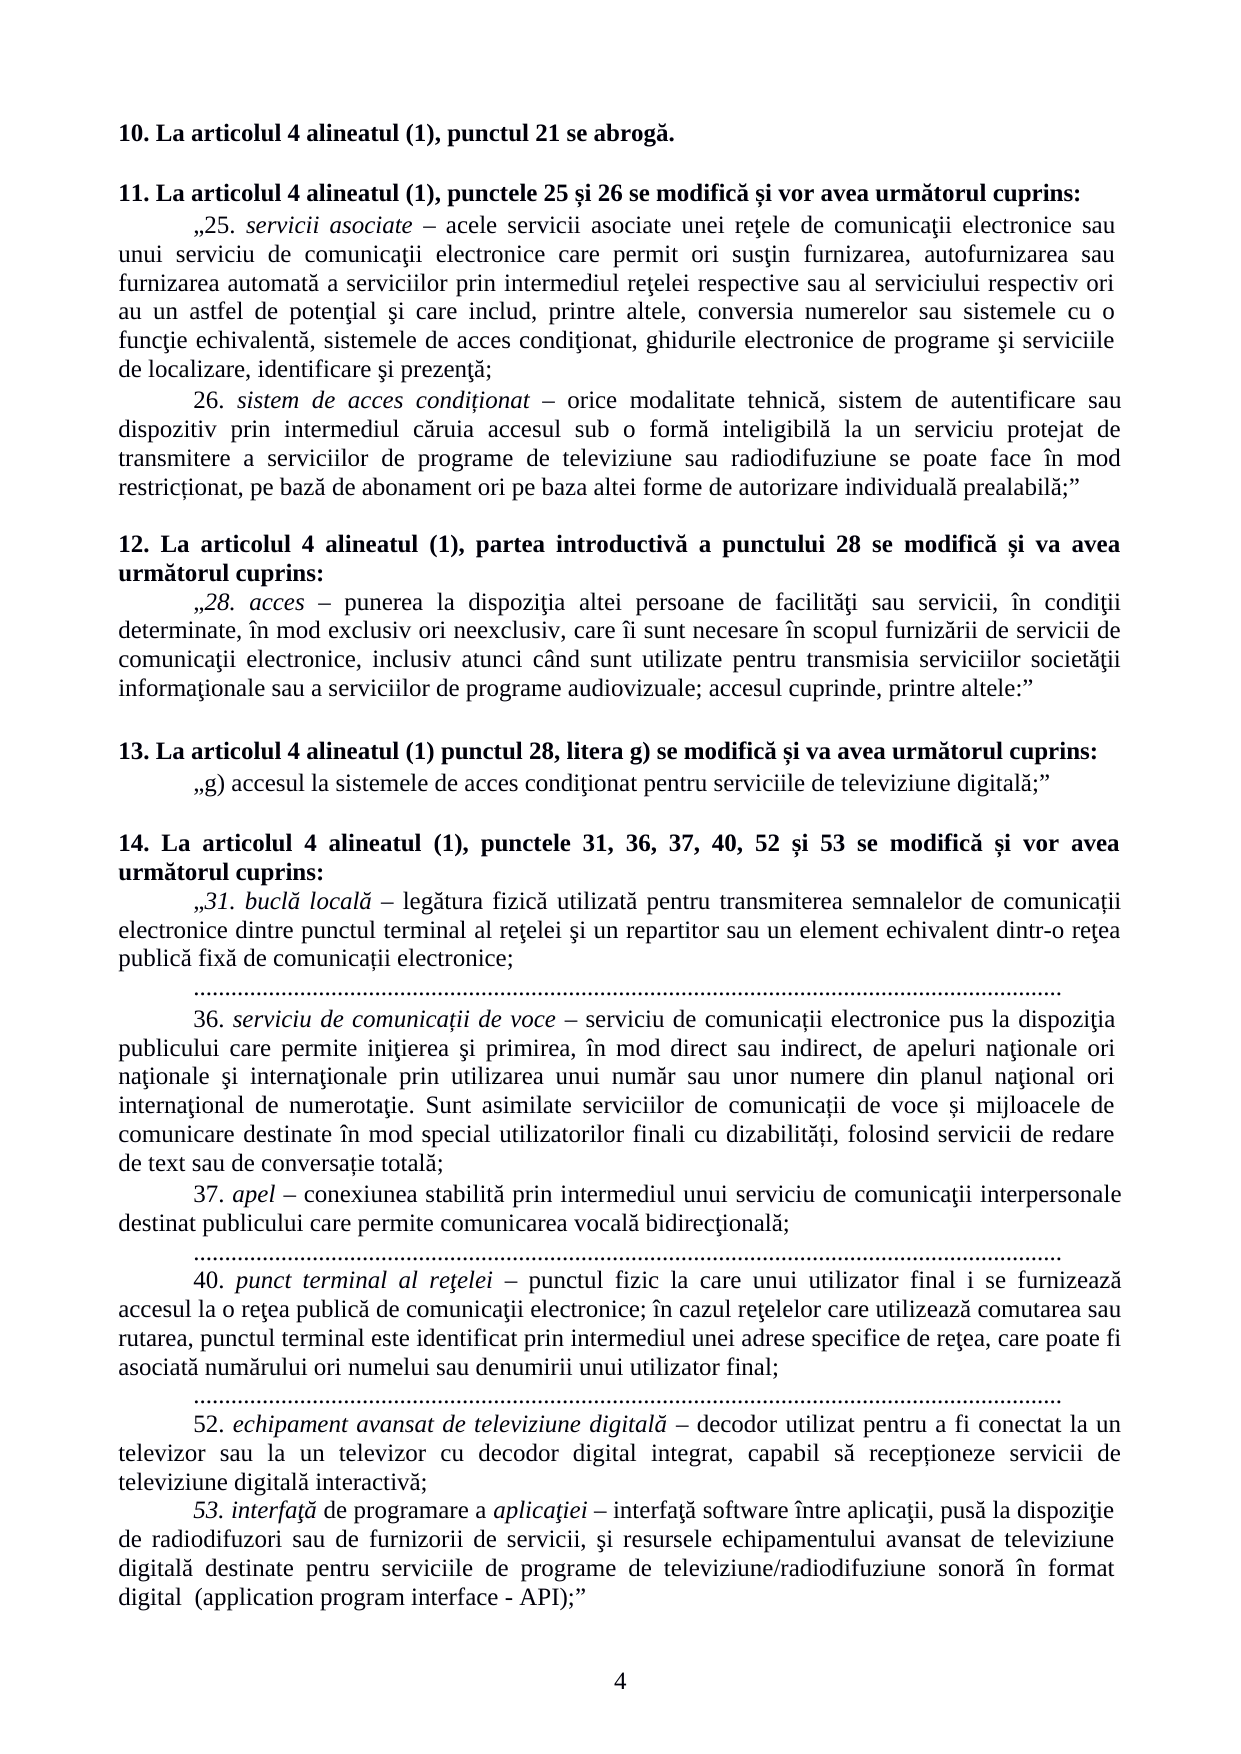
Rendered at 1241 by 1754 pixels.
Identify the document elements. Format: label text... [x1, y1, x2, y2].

text ........................................................................................................................................... [118, 1237, 1122, 1266]
text 11. La articolul 4 alineatul (1), punctele 25 și 26 se modifică și vor avea următorul cuprins: [118, 178, 1116, 207]
text 13. La articolul 4 alineatul (1) punctul 28, litera g) se modifică și va avea următorul cuprins: [118, 736, 1116, 765]
text „g) accesul la sistemele de acces condiţionat pentru serviciile de televiziune digitală;” [118, 768, 1116, 797]
text ........................................................................................................................................... [118, 972, 1122, 1001]
text 36. serviciu de comunicații de voce – serviciu de comunicații electronice pus la dispoziţia publicului care permite iniţierea şi primirea, în mod direct sau indirect, de apeluri naţionale ori naţionale şi internaţionale prin utilizarea unui număr sau unor numere din planul naţional ori internaţional de numerotaţie. Sunt asimilate serviciilor de comunicații de voce și mijloacele de comunicare destinate în mod special utilizatorilor finali cu dizabilități, folosind servicii de redare de text sau de conversație totală; [118, 1004, 1116, 1176]
text „25. servicii asociate – acele servicii asociate unei reţele de comunicaţii electronice sau unui serviciu de comunicaţii electronice care permit ori susţin furnizarea, autofurnizarea sau furnizarea automată a serviciilor prin intermediul reţelei respective sau al serviciului respectiv ori au un astfel de potenţial şi care includ, printre altele, conversia numerelor sau sistemele cu o funcţie echivalentă, sistemele de acces condiţionat, ghidurile electronice de programe şi serviciile de localizare, identificare şi prezenţă; [118, 210, 1116, 383]
text 37. apel – conexiunea stabilită prin intermediul unui serviciu de comunicaţii interpersonale destinat publicului care permite comunicarea vocală bidirecţională; [118, 1179, 1122, 1237]
text ........................................................................................................................................... [118, 1381, 1122, 1409]
text 53. interfaţă de programare a aplicaţiei – interfaţă software între aplicaţii, pusă la dispoziţie de radiodifuzori sau de furnizorii de servicii, şi resursele echipamentului avansat de televiziune digitală destinate pentru serviciile de programe de televiziune/radiodifuziune sonoră în format digital (application program interface - API);” [118, 1496, 1115, 1611]
text 14. La articolul 4 alineatul (1), punctele 31, 36, 37, 40, 52 și 53 se modifică și vor avea următorul cuprins: [118, 828, 1122, 886]
text 52. echipament avansat de televiziune digitală – decodor utilizat pentru a fi conectat la un televizor sau la un televizor cu decodor digital integrat, capabil să recepționeze servicii de televiziune digitală interactivă; [118, 1409, 1122, 1496]
text 26. sistem de acces condiționat – orice modalitate tehnică, sistem de autentificare sau dispozitiv prin intermediul căruia accesul sub o formă inteligibilă la un serviciu protejat de transmitere a serviciilor de programe de televiziune sau radiodifuziune se poate face în mod restricționat, pe bază de abonament ori pe baza altei forme de autorizare individuală prealabilă;” [118, 386, 1122, 501]
text „31. buclă locală – legătura fizică utilizată pentru transmiterea semnalelor de comunicații electronice dintre punctul terminal al reţelei şi un repartitor sau un element echivalent dintr-o reţea publică fixă de comunicații electronice; [118, 886, 1122, 972]
text 10. La articolul 4 alineatul (1), punctul 21 se abrogă. [118, 118, 1122, 147]
text „28. acces – punerea la dispoziţia altei persoane de facilităţi sau servicii, în condiţii determinate, în mod exclusiv ori neexclusiv, care îi sunt necesare în scopul furnizării de servicii de comunicaţii electronice, inclusiv atunci când sunt utilizate pentru transmisia serviciilor societăţii informaţionale sau a serviciilor de programe audiovizuale; accesul cuprinde, printre altele:” [118, 587, 1122, 702]
text 12. La articolul 4 alineatul (1), partea introductivă a punctului 28 se modifică și va avea următorul cuprins: [118, 529, 1122, 587]
text 40. punct terminal al reţelei – punctul fizic la care unui utilizator final i se furnizează accesul la o reţea publică de comunicaţii electronice; în cazul reţelelor care utilizează comutarea sau rutarea, punctul terminal este identificat prin intermediul unei adrese specifice de reţea, care poate fi asociată numărului ori numelui sau denumirii unui utilizator final; [118, 1266, 1122, 1381]
